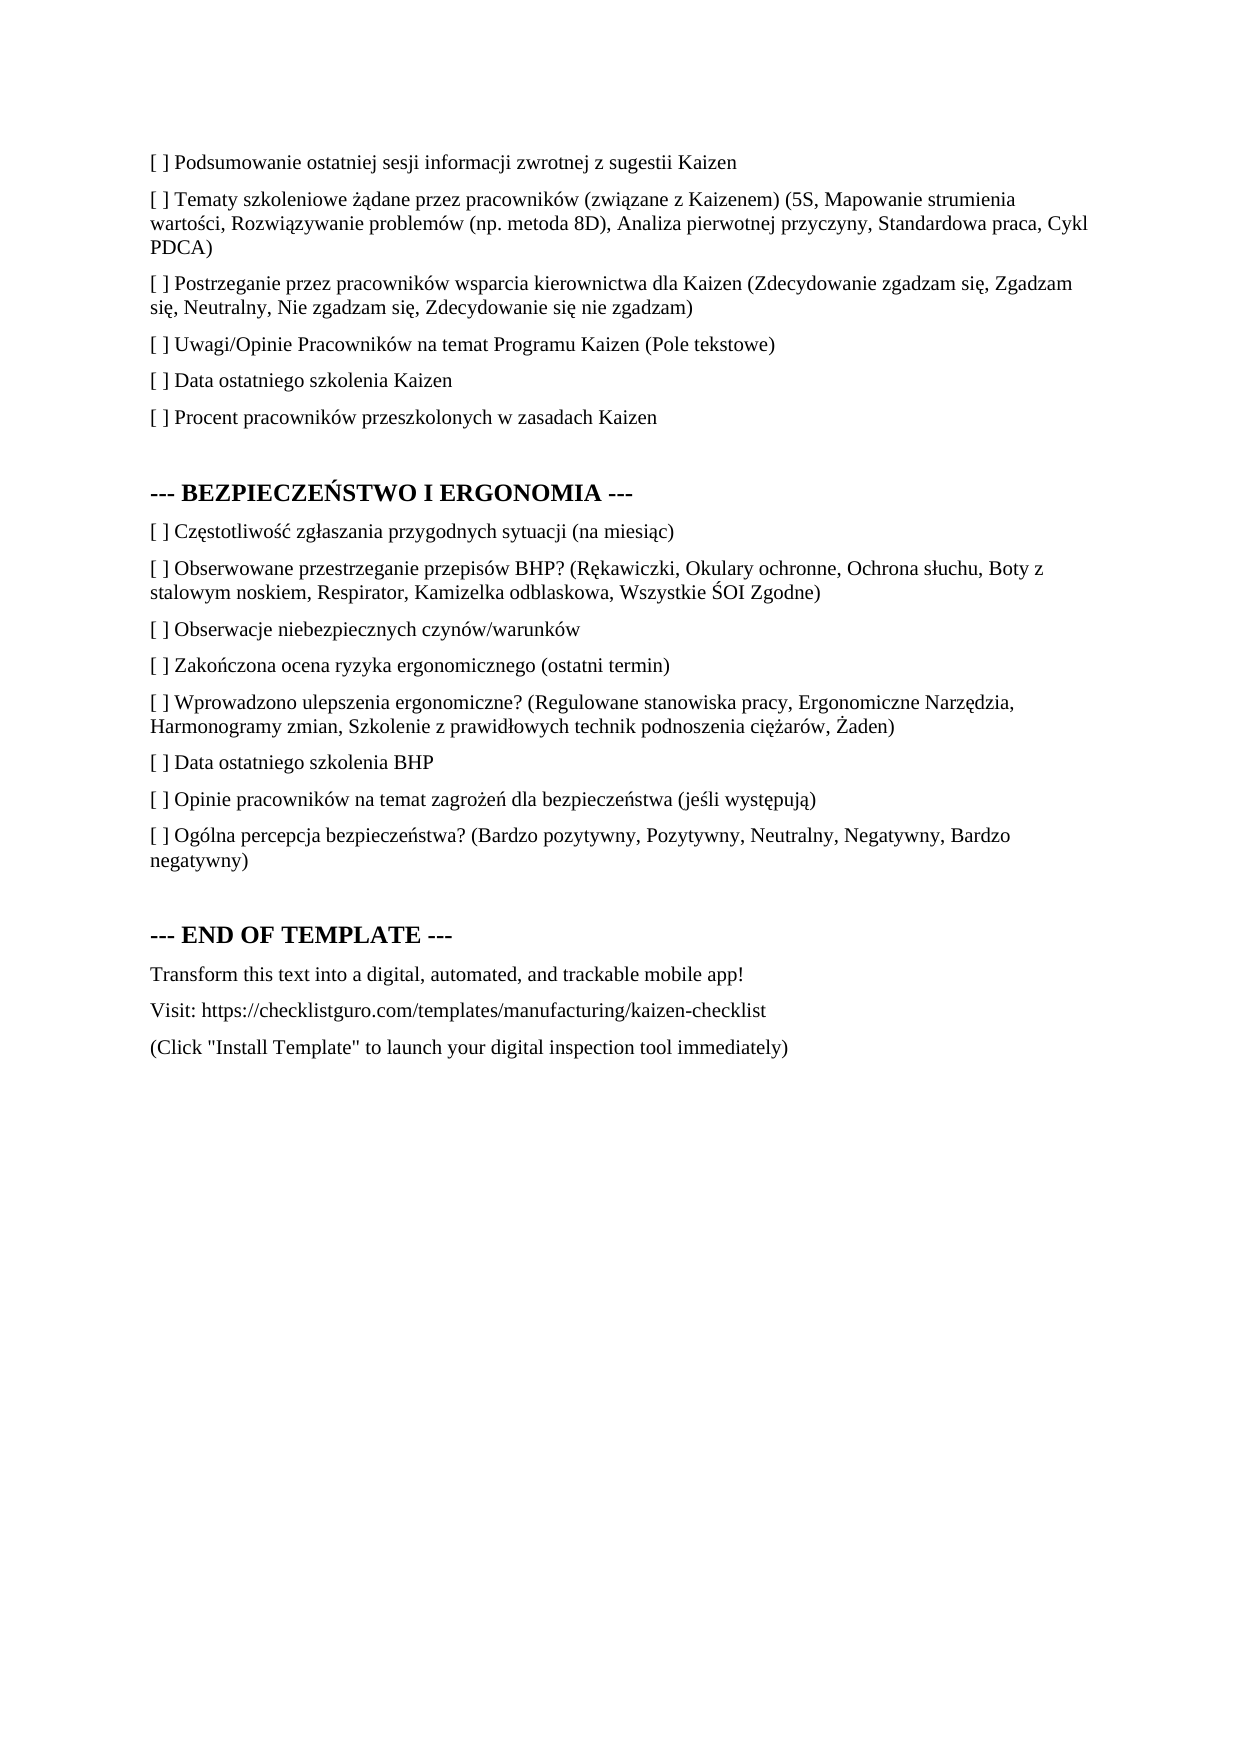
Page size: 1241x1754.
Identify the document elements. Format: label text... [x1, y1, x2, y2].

text [ ] Podsumowanie ostatniej sesji informacji zwrotnej z sugestii Kaizen [150, 150, 1090, 174]
text [ ] Ogólna percepcja bezpieczeństwa? (Bardzo pozytywny, Pozytywny, Neutralny, Negatywny, Bardzo negatywny) [150, 823, 1090, 872]
text [ ] Postrzeganie przez pracowników wsparcia kierownictwa dla Kaizen (Zdecydowanie zgadzam się, Zgadzam się, Neutralny, Nie zgadzam się, Zdecydowanie się nie zgadzam) [150, 271, 1090, 319]
text [ ] Wprowadzono ulepszenia ergonomiczne? (Regulowane stanowiska pracy, Ergonomiczne Narzędzia, Harmonogramy zmian, Szkolenie z prawidłowych technik podnoszenia ciężarów, Żaden) [150, 690, 1090, 738]
text [ ] Tematy szkoleniowe żądane przez pracowników (związane z Kaizenem) (5S, Mapowanie strumienia wartości, Rozwiązywanie problemów (np. metoda 8D), Analiza pierwotnej przyczyny, Standardowa praca, Cykl PDCA) [150, 187, 1090, 259]
text [ ] Obserwowane przestrzeganie przepisów BHP? (Rękawiczki, Okulary ochronne, Ochrona słuchu, Boty z stalowym noskiem, Respirator, Kamizelka odblaskowa, Wszystkie ŚOI Zgodne) [150, 556, 1090, 604]
text [ ] Obserwacje niebezpiecznych czynów/warunków [150, 617, 1090, 641]
text (Click "Install Template" to launch your digital inspection tool immediately) [150, 1035, 1090, 1059]
text [ ] Częstotliwość zgłaszania przygodnych sytuacji (na miesiąc) [150, 519, 1090, 543]
text [ ] Data ostatniego szkolenia BHP [150, 750, 1090, 774]
text Transform this text into a digital, automated, and trackable mobile app! [150, 962, 1090, 986]
text [ ] Zakończona ocena ryzyka ergonomicznego (ostatni termin) [150, 653, 1090, 677]
text [ ] Opinie pracowników na temat zagrożeń dla bezpieczeństwa (jeśli występują) [150, 787, 1090, 811]
text --- BEZPIECZEŃSTWO I ERGONOMIA --- [150, 478, 1090, 507]
text --- END OF TEMPLATE --- [150, 921, 1090, 949]
text [ ] Data ostatniego szkolenia Kaizen [150, 368, 1090, 392]
text Visit: https://checklistguro.com/templates/manufacturing/kaizen-checklist [150, 998, 1090, 1022]
text [ ] Procent pracowników przeszkolonych w zasadach Kaizen [150, 405, 1090, 429]
text [ ] Uwagi/Opinie Pracowników na temat Programu Kaizen (Pole tekstowe) [150, 332, 1090, 356]
